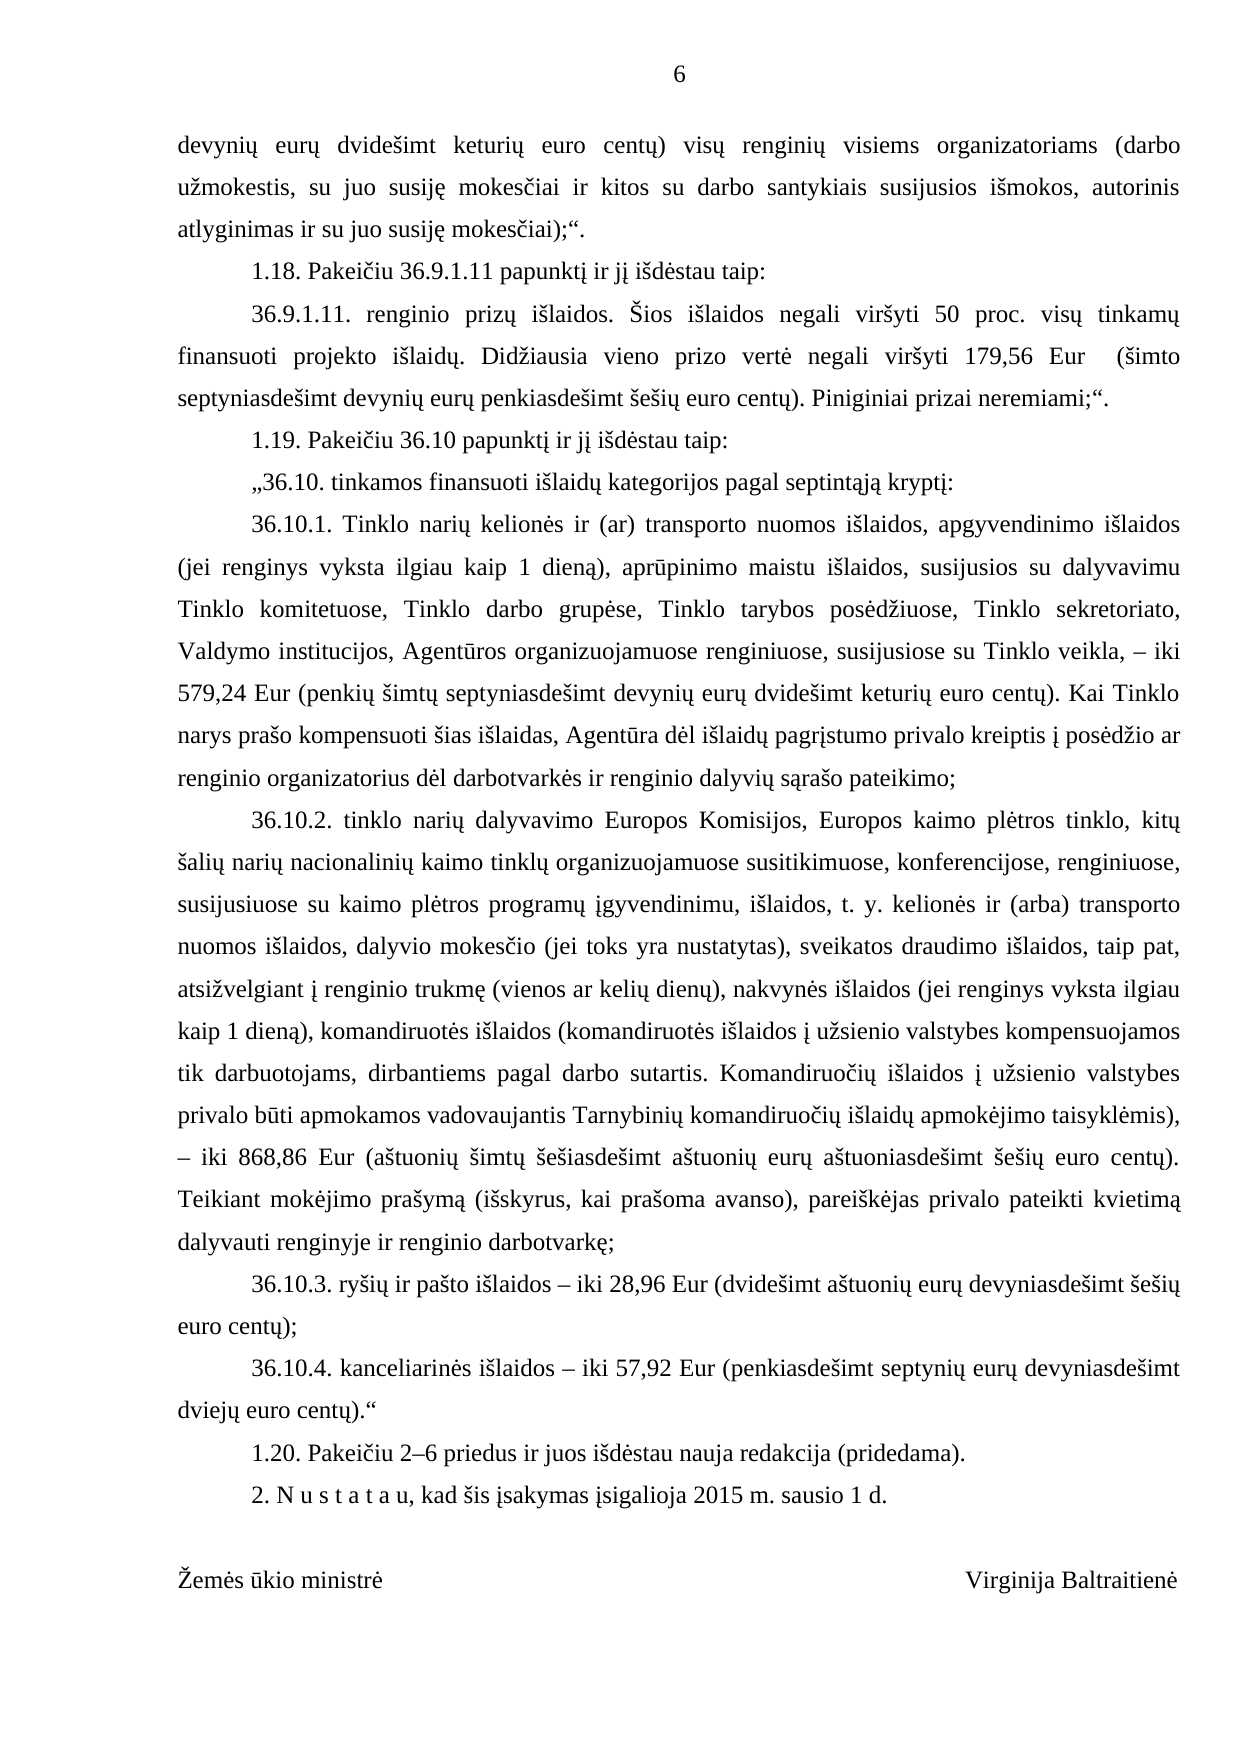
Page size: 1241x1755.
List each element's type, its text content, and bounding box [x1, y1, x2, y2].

text 36.10.3. ryšių ir pašto išlaidos – iki 28,96 Eur (dvidešimt aštuonių eurų devyniasdešimt šešių euro centų); [177, 1269, 1181, 1340]
text 1.19. Pakeičiu 36.10 papunktį ir jį išdėstau taip: [177, 425, 1181, 454]
text devynių eurų dvidešimt keturių euro centų) visų renginių visiems organizatoriams (darbo užmokestis, su juo susiję mokesčiai ir kitos su darbo santykiais susijusios išmokos, autorinis atlyginimas ir su juo susiję mokesčiai);“. [177, 130, 1181, 243]
text 2. N u s t a t a u, kad šis įsakymas įsigalioja 2015 m. sausio 1 d. [177, 1480, 1181, 1509]
text 1.20. Pakeičiu 2–6 priedus ir juos išdėstau nauja redakcija (pridedama). [177, 1438, 1181, 1466]
text 1.18. Pakeičiu 36.9.1.11 papunktį ir jį išdėstau taip: [177, 256, 1181, 285]
text Žemės ūkio ministrė Virginija Baltraitienė [177, 1565, 1181, 1594]
text 36.10.1. Tinklo narių kelionės ir (ar) transporto nuomos išlaidos, apgyvendinimo išlaidos (jei renginys vyksta ilgiau kaip 1 dieną), aprūpinimo maistu išlaidos, susijusios su dalyvavimu Tinklo komitetuose, Tinklo darbo grupėse, Tinklo tarybos posėdžiuose, Tinklo sekretoriato, Valdymo institucijos, Agentūros organizuojamuose renginiuose, susijusiose su Tinklo veikla, – iki 579,24 Eur (penkių šimtų septyniasdešimt devynių eurų dvidešimt keturių euro centų). Kai Tinklo narys prašo kompensuoti šias išlaidas, Agentūra dėl išlaidų pagrįstumo privalo kreiptis į posėdžio ar renginio organizatorius dėl darbotvarkės ir renginio dalyvių sąrašo pateikimo; [177, 509, 1181, 791]
text „36.10. tinkamos finansuoti išlaidų kategorijos pagal septintąją kryptį: [177, 467, 1181, 496]
text 36.10.4. kanceliarinės išlaidos – iki 57,92 Eur (penkiasdešimt septynių eurų devyniasdešimt dviejų euro centų).“ [177, 1353, 1181, 1424]
text 36.10.2. tinklo narių dalyvavimo Europos Komisijos, Europos kaimo plėtros tinklo, kitų šalių narių nacionalinių kaimo tinklų organizuojamuose susitikimuose, konferencijose, renginiuose, susijusiuose su kaimo plėtros programų įgyvendinimu, išlaidos, t. y. kelionės ir (arba) transporto nuomos išlaidos, dalyvio mokesčio (jei toks yra nustatytas), sveikatos draudimo išlaidos, taip pat, atsižvelgiant į renginio trukmę (vienos ar kelių dienų), nakvynės išlaidos (jei renginys vyksta ilgiau kaip 1 dieną), komandiruotės išlaidos (komandiruotės išlaidos į užsienio valstybes kompensuojamos tik darbuotojams, dirbantiems pagal darbo sutartis. Komandiruočių išlaidos į užsienio valstybes privalo būti apmokamos vadovaujantis Tarnybinių komandiruočių išlaidų apmokėjimo taisyklėmis), – iki 868,86 Eur (aštuonių šimtų šešiasdešimt aštuonių eurų aštuoniasdešimt šešių euro centų). Teikiant mokėjimo prašymą (išskyrus, kai prašoma avanso), pareiškėjas privalo pateikti kvietimą dalyvauti renginyje ir renginio darbotvarkę; [177, 805, 1181, 1256]
text 36.9.1.11. renginio prizų išlaidos. Šios išlaidos negali viršyti 50 proc. visų tinkamų finansuoti projekto išlaidų. Didžiausia vieno prizo vertė negali viršyti 179,56 Eur (šimto septyniasdešimt devynių eurų penkiasdešimt šešių euro centų). Piniginiai prizai neremiami;“. [177, 299, 1181, 412]
